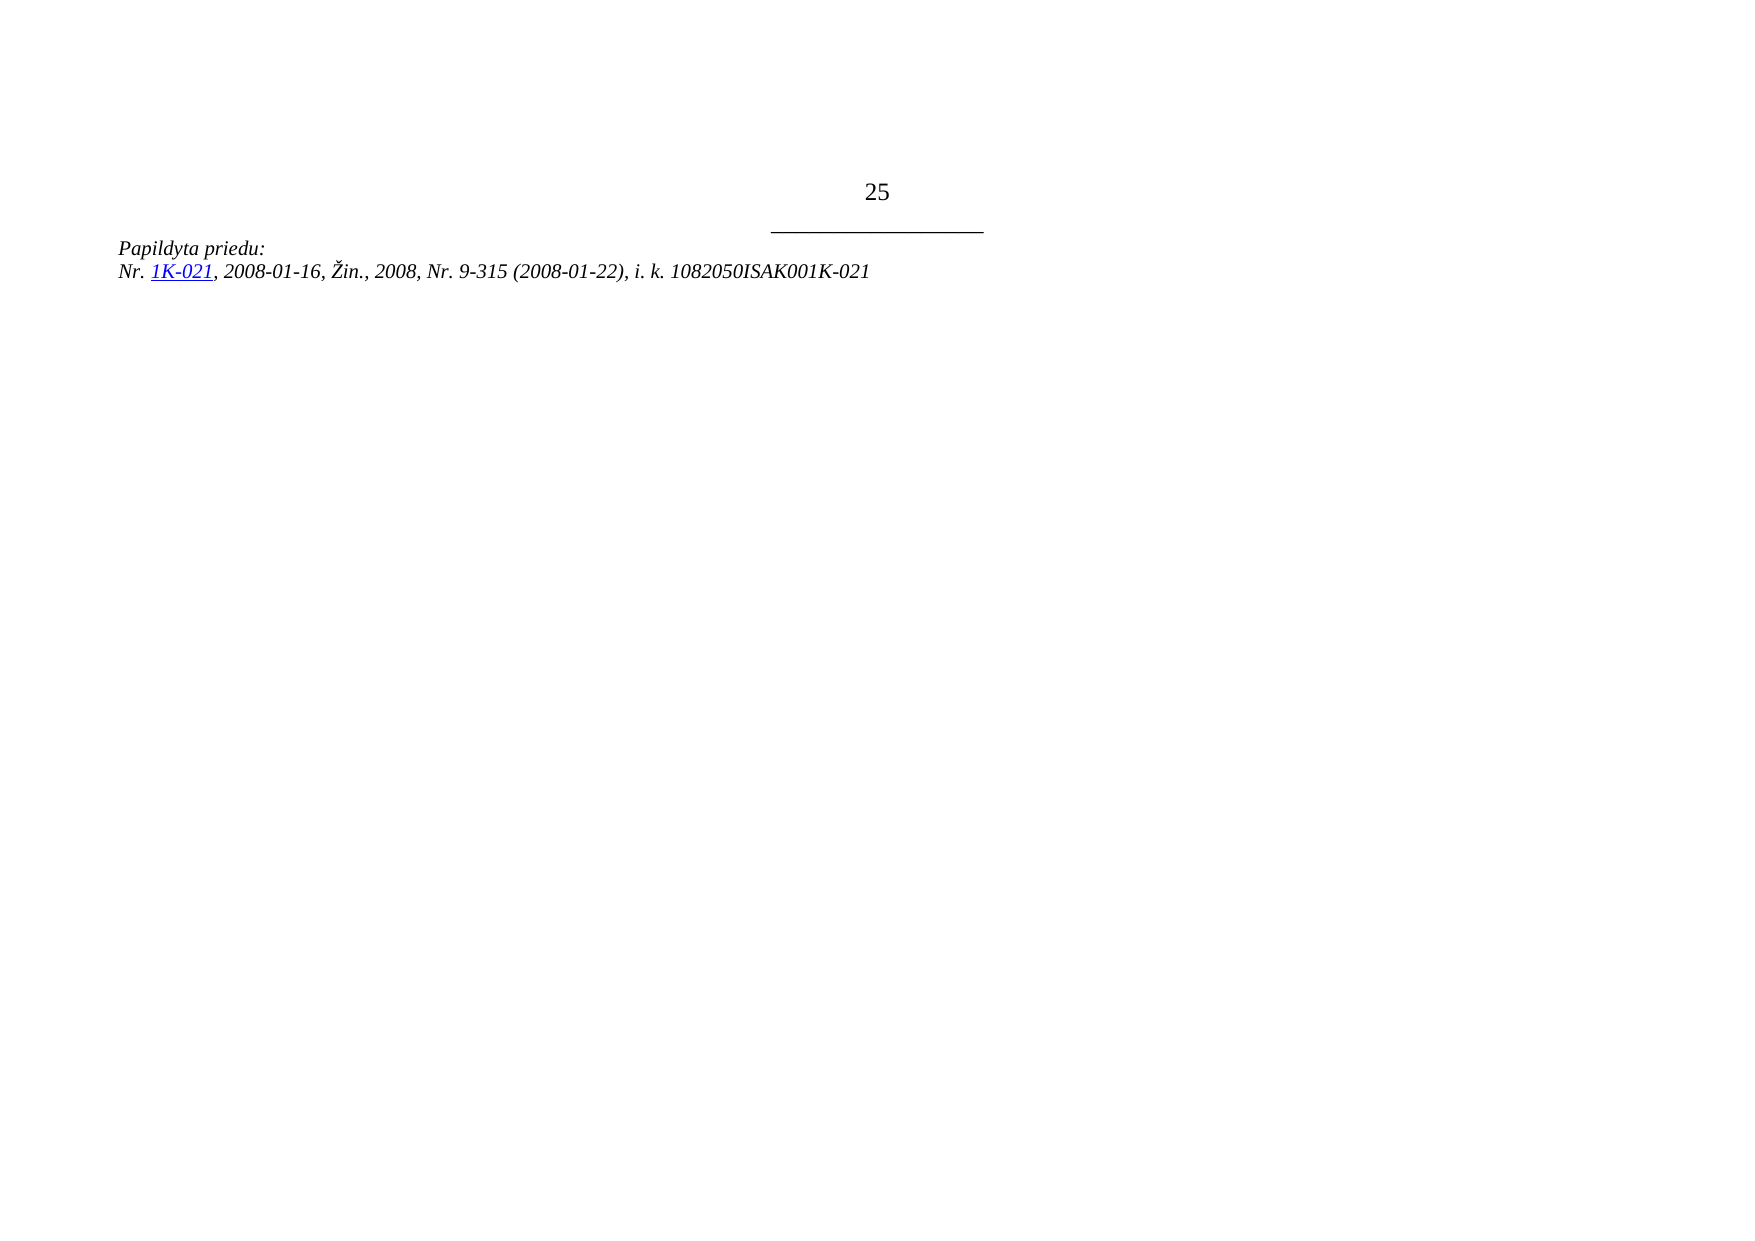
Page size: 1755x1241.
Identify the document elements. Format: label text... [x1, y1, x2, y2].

text Nr. 1K-021, 2008-01-16, Žin., 2008, Nr. 9-315 (2008-01-22), i. k. 1082050ISAK001K-021 [118, 259, 1636, 283]
text Papildyta priedu: [118, 235, 1636, 259]
text _________________ [118, 207, 1636, 235]
